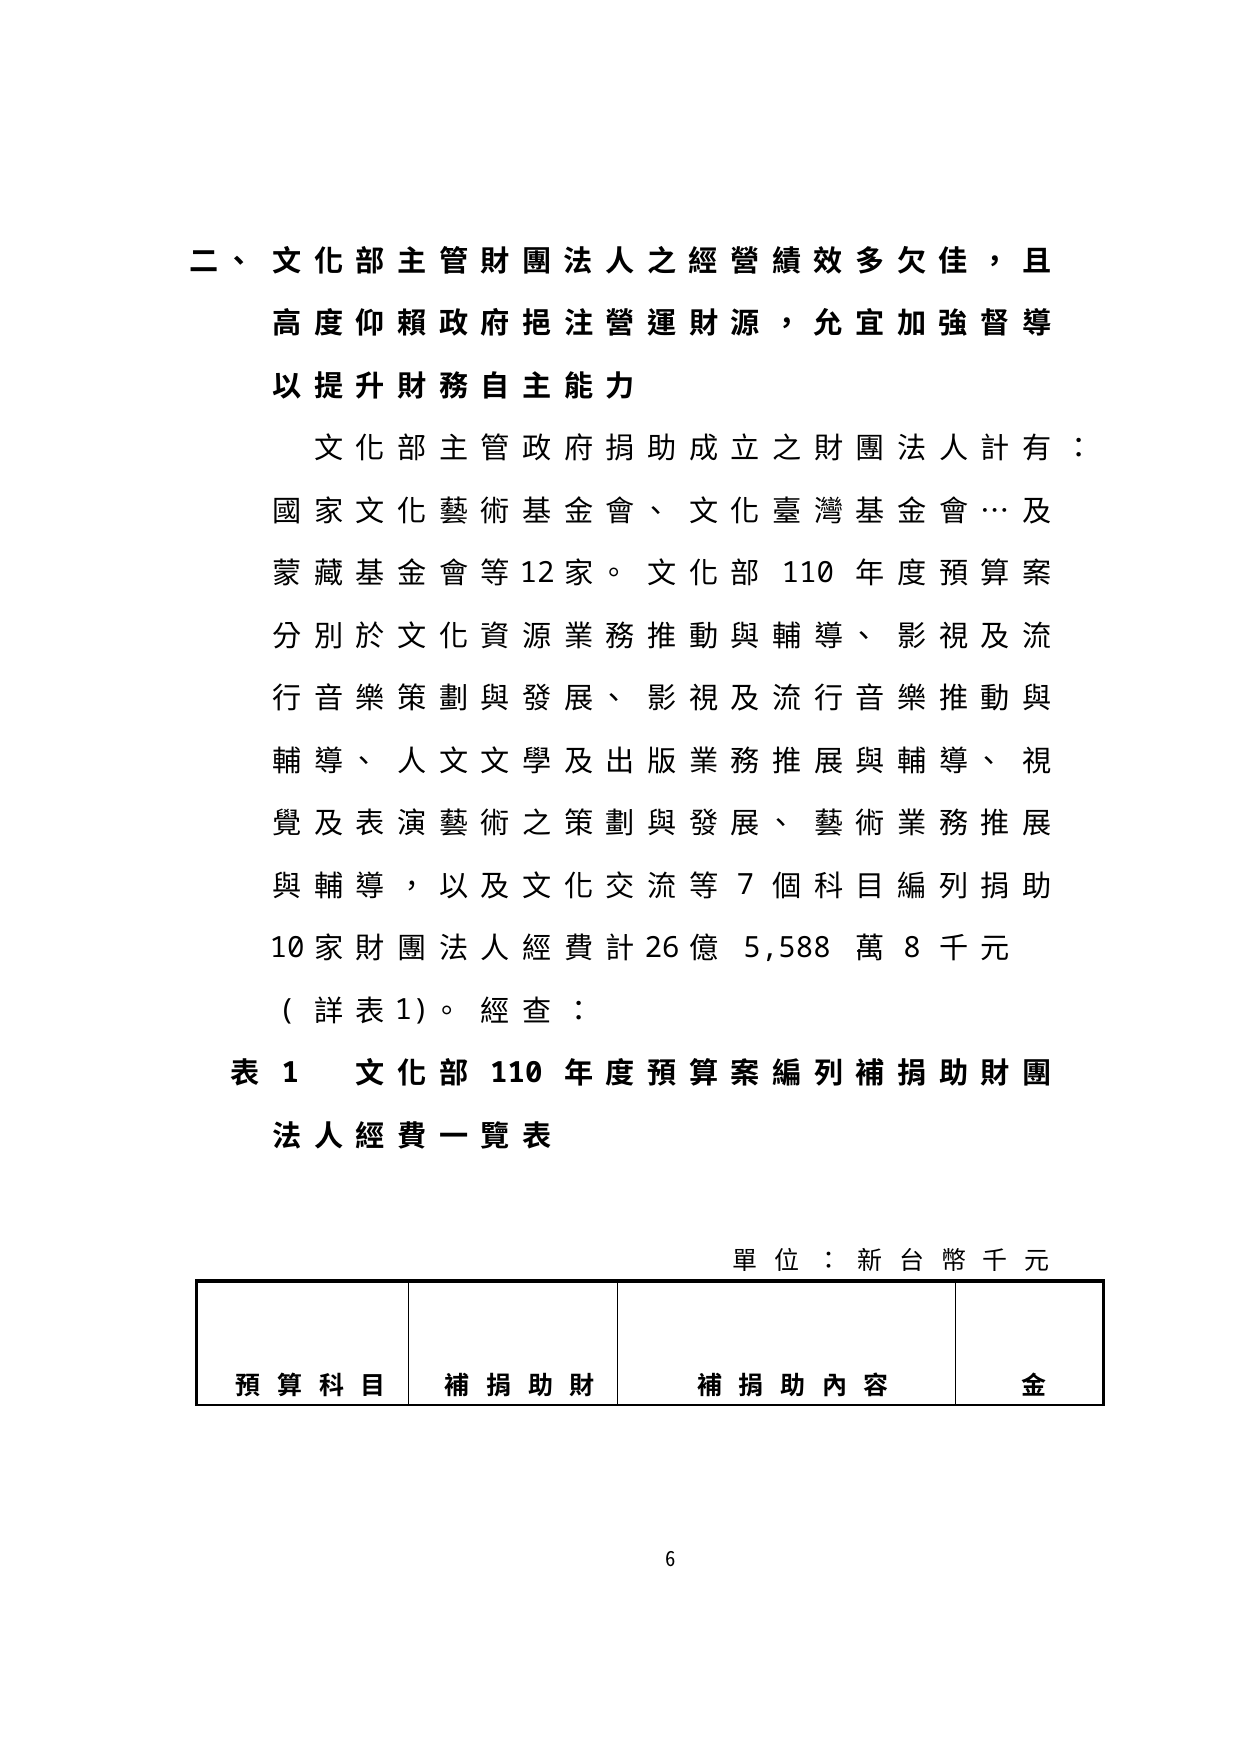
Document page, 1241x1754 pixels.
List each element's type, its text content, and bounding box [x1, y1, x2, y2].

table_header 預算科目 [198, 1283, 408, 1404]
table_header 補捐助財 [409, 1283, 617, 1404]
text 表1 文化部110年度預算案編列補捐助財團法人經費一覽表 [186, 1029, 1058, 1217]
table_header 補捐助內容 [618, 1283, 955, 1404]
text 單位：新台幣千元 [197, 1217, 1058, 1279]
text 二、文化部主管財團法人之經營績效多欠佳，且高度仰賴政府挹注營運財源，允宜加強督導以提升財務自主能力 [183, 217, 1058, 404]
table_header 金 [956, 1283, 1102, 1404]
text 文化部主管政府捐助成立之財團法人計有：國家文化藝術基金會、文化臺灣基金會…及蒙藏基金會等12家。文化部110年度預算案分別於文化資源業務推動與輔導、影視及流行音樂策劃與發展、影視及流行音樂推動與輔導、人文文學及出版業務推展與輔導、視覺及表演藝術之策劃與發展、藝術業務推展與輔導，以及文化交流等7個科目編列捐助10家財團法人經費計26億5,588萬8千元(詳表1)。經查： [242, 404, 1058, 1029]
